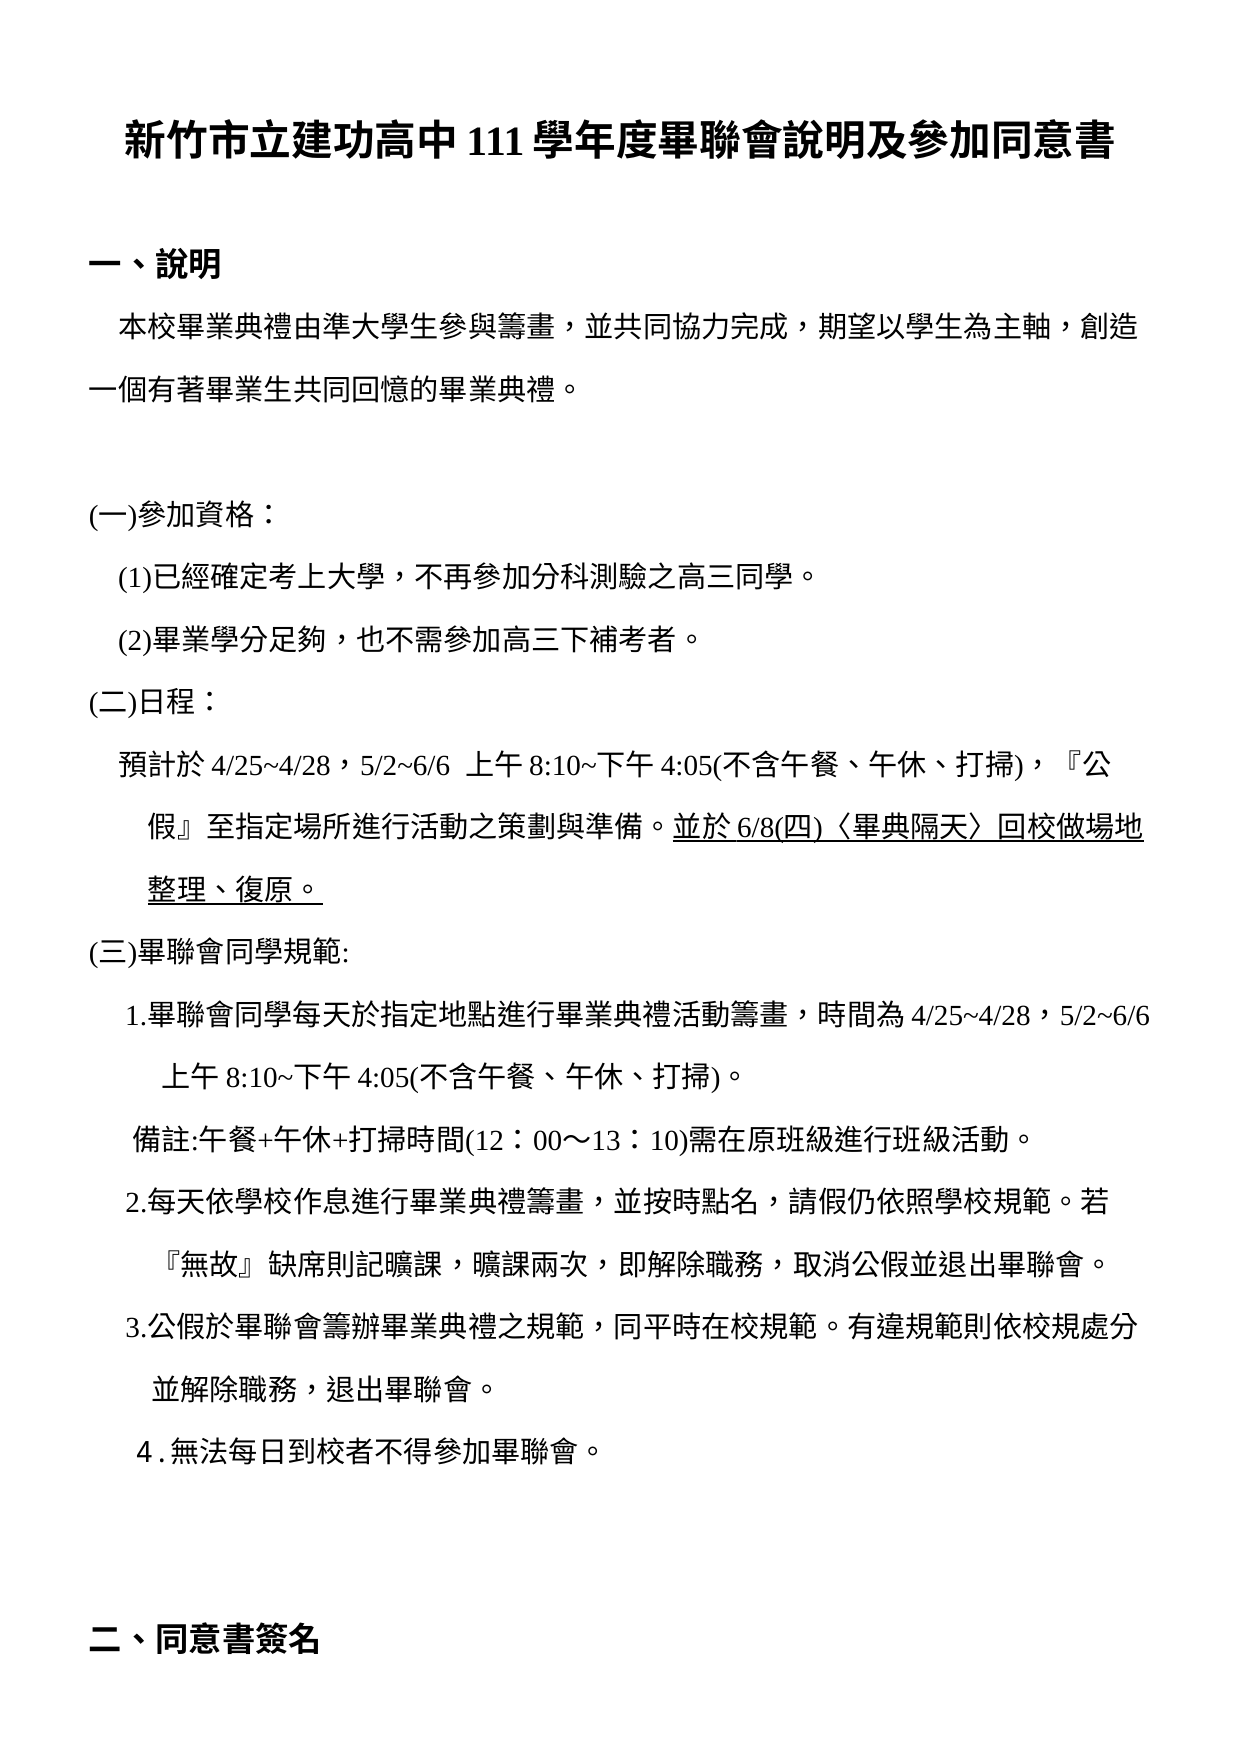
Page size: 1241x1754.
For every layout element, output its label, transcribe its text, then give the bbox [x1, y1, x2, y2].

text (1)已經確定考上大學，不再參加分科測驗之高三同學。 [89, 533, 1152, 596]
text 2.每天依學校作息進行畢業典禮籌畫，並按時點名，請假仍依照學校規範。若『無故』缺席則記曠課，曠課兩次，即解除職務，取消公假並退出畢聯會。 [118, 1158, 1152, 1283]
text 1.畢聯會同學每天於指定地點進行畢業典禮活動籌畫，時間為4/25~4/28，5/2~6/6 上午8:10~下午4:05(不含午餐、午休、打掃)。 [118, 971, 1152, 1096]
text 3.公假於畢聯會籌辦畢業典禮之規範，同平時在校規範。有違規範則依校規處分並解除職務，退出畢聯會。 [118, 1283, 1152, 1408]
text 新竹市立建功高中111學年度畢聯會說明及參加同意書 [89, 96, 1152, 158]
text 一、說明 [89, 221, 1152, 283]
text 預計於4/25~4/28，5/2~6/6 上午8:10~下午4:05(不含午餐、午休、打掃)，『公假』至指定場所進行活動之策劃與準備。並於6/8(四)〈畢典隔天〉回校做場地整理、復原。 [89, 721, 1152, 908]
text 備註:午餐+午休+打掃時間(12：00～13：10)需在原班級進行班級活動。 [118, 1096, 1152, 1158]
text (一)參加資格： [89, 471, 1152, 533]
text 4.無法每日到校者不得參加畢聯會。 [118, 1408, 1152, 1471]
text (2)畢業學分足夠，也不需參加高三下補考者。 [89, 596, 1152, 658]
text 二、同意書簽名 [89, 1596, 1152, 1658]
text (二)日程： [89, 658, 1152, 721]
text (三)畢聯會同學規範: [89, 908, 1152, 971]
text 本校畢業典禮由準大學生參與籌畫，並共同協力完成，期望以學生為主軸，創造一個有著畢業生共同回憶的畢業典禮。 [89, 283, 1152, 408]
